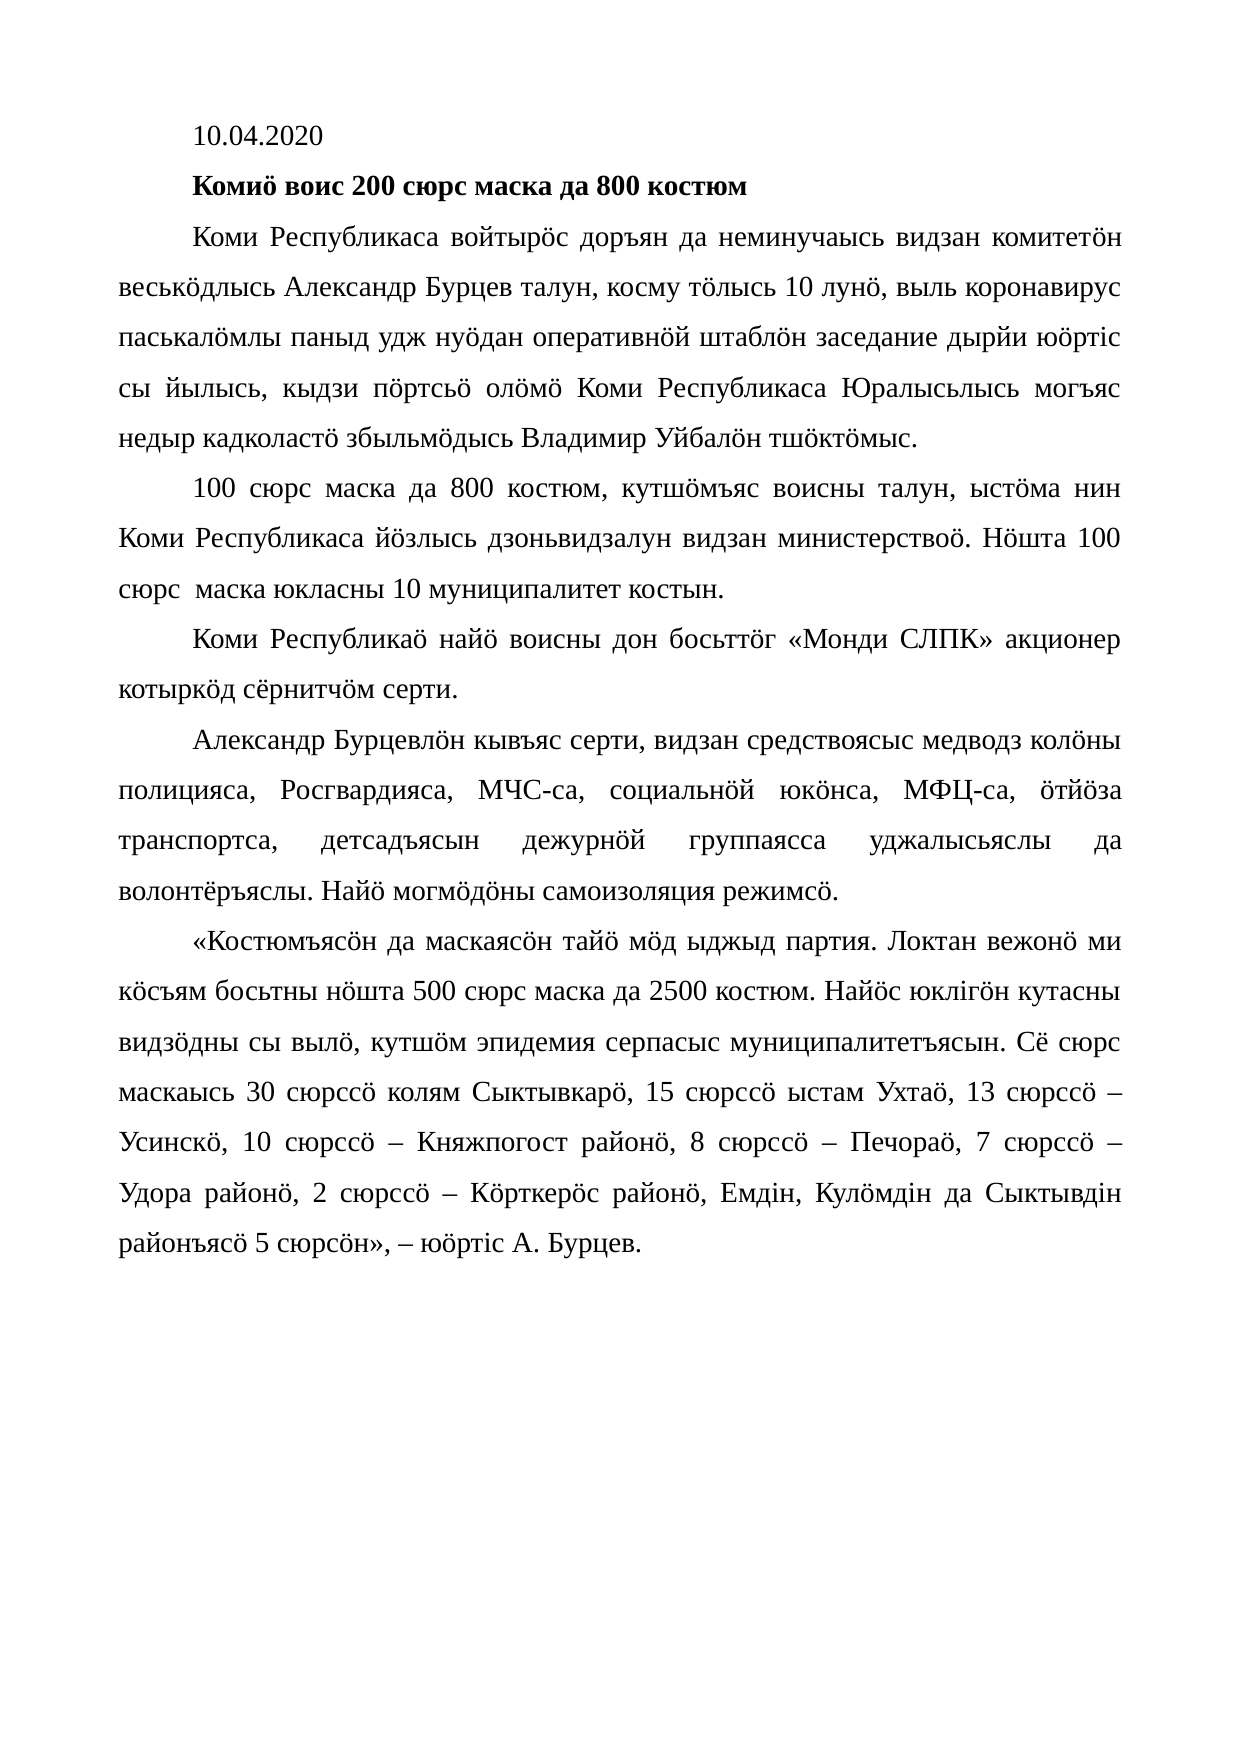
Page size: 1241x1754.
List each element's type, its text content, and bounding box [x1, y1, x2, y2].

text Комиӧ воис 200 сюрс маска да 800 костюм [118, 168, 1122, 202]
text Коми Республикаса войтырӧс доръян да неминучаысь видзан комитетӧн веськӧдлысь Александр Бурцев талун, косму тӧлысь 10 лунӧ, выль коронавирус паськалӧмлы паныд удж нуӧдан оперативнӧй штаблӧн заседание дырйи юӧртіс сы йылысь, кыдзи пӧртсьӧ олӧмӧ Коми Республикаса Юралысьлысь могъяс недыр кадколастӧ збыльмӧдысь Владимир Уйбалӧн тшӧктӧмыс. [118, 219, 1122, 453]
text 100 сюрс маска да 800 костюм, кутшӧмъяс воисны талун, ыстӧма нин Коми Республикаса йӧзлысь дзоньвидзалун видзан министерствоӧ. Нӧшта 100 сюрс маска юкласны 10 муниципалитет костын. [118, 470, 1122, 604]
text Коми Республикаӧ найӧ воисны дон босьттӧг «Монди СЛПК» акционер котыркӧд сёрнитчӧм серти. [118, 621, 1122, 705]
text Александр Бурцевлӧн кывъяс серти, видзан средствоясыс медводз колӧны полицияса, Росгвардияса, МЧС-са, социальнӧй юкӧнса, МФЦ-са, ӧтйӧза транспортса, детсадъясын дежурнӧй группаясса уджалысьяслы да волонтёръяслы. Найӧ могмӧдӧны самоизоляция режимсӧ. [118, 722, 1122, 906]
text «Костюмъясӧн да маскаясӧн тайӧ мӧд ыджыд партия. Локтан вежонӧ ми кӧсъям босьтны нӧшта 500 сюрс маска да 2500 костюм. Найӧс юклігӧн кутасны видзӧдны сы вылӧ, кутшӧм эпидемия серпасыс муниципалитетъясын. Сё сюрс маскаысь 30 сюрссӧ колям Сыктывкарӧ, 15 сюрссӧ ыстам Ухтаӧ, 13 сюрссӧ – Усинскӧ, 10 сюрссӧ – Княжпогост районӧ, 8 сюрссӧ – Печораӧ, 7 сюрссӧ – Удора районӧ, 2 сюрссӧ – Кӧрткерӧс районӧ, Емдін, Кулӧмдін да Сыктывдін районъясӧ 5 сюрсӧн», – юӧртіс А. Бурцев. [118, 923, 1122, 1258]
subtitle 10.04.2020 [118, 118, 1122, 152]
